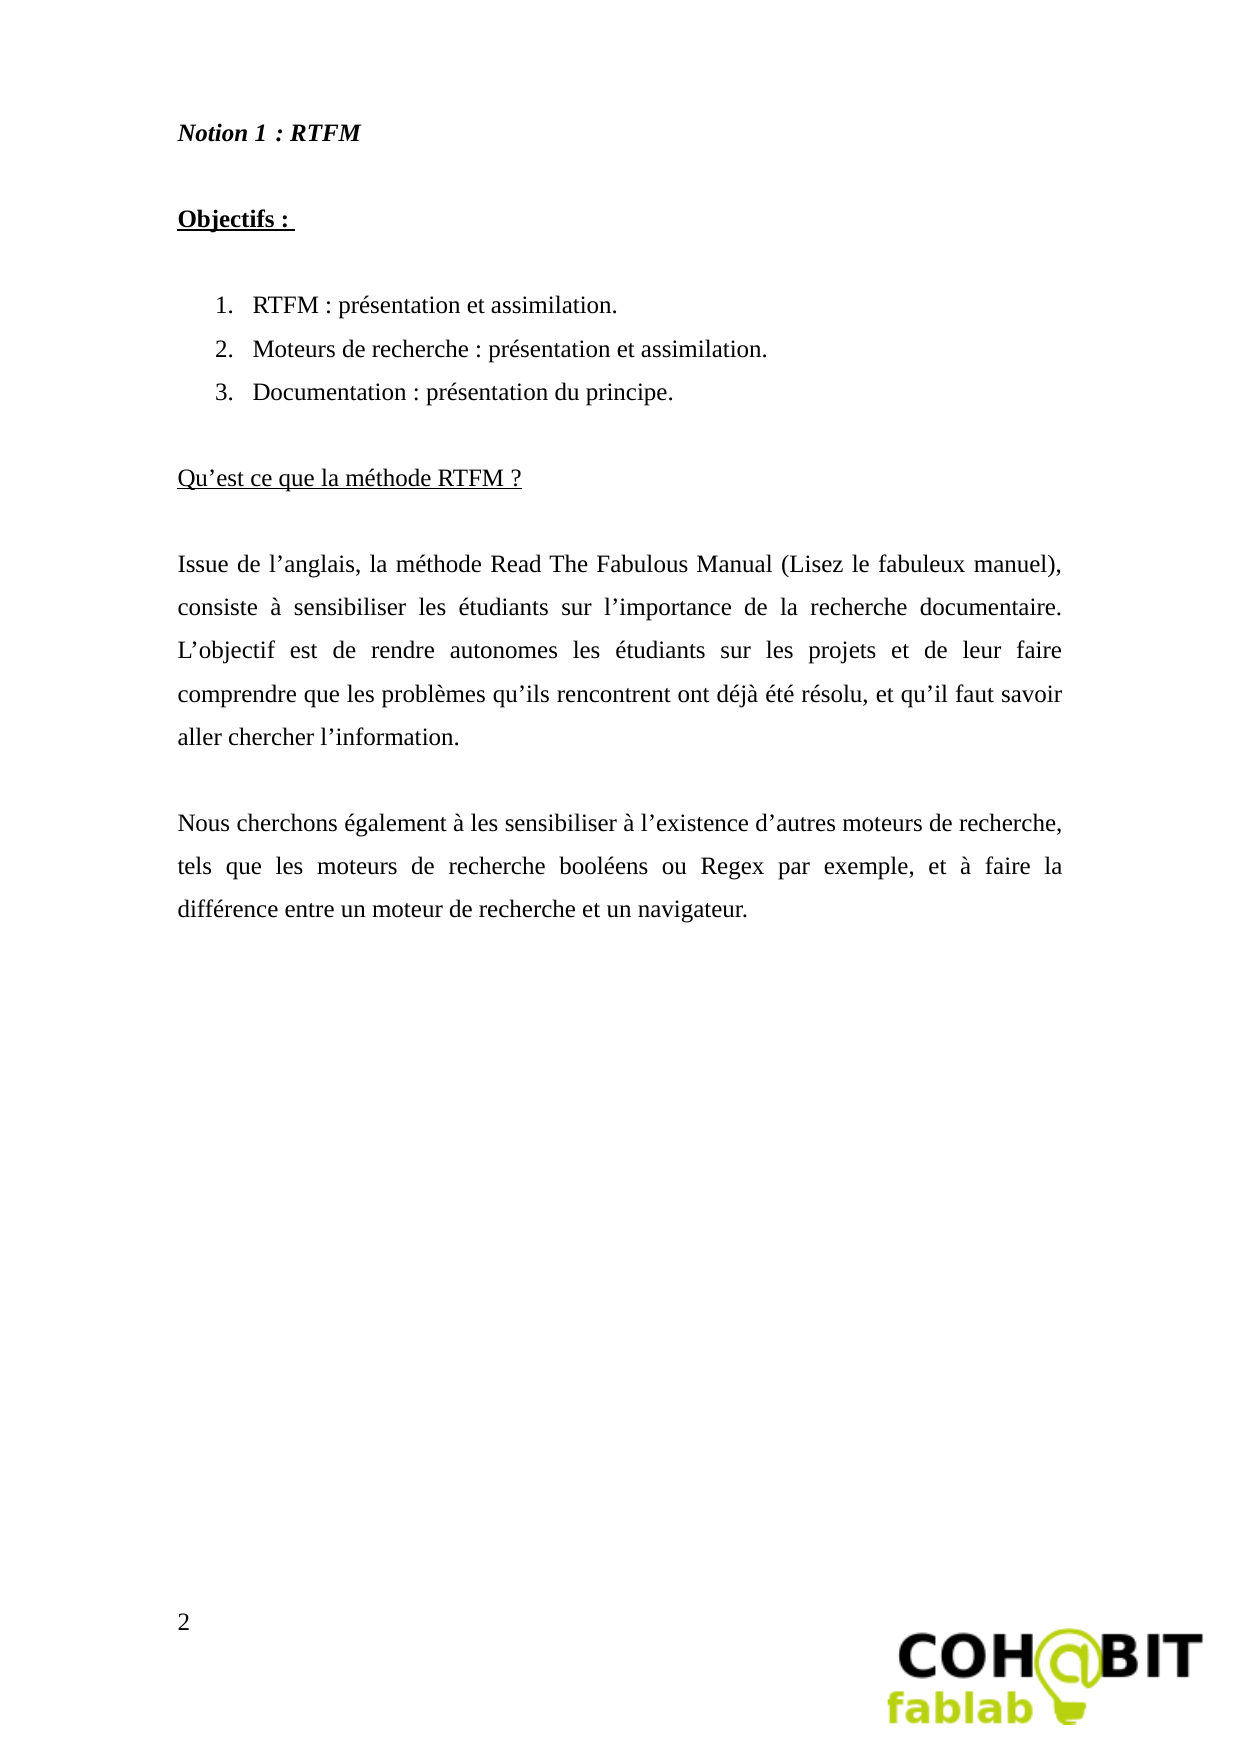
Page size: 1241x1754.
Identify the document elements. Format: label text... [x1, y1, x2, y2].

list RTFM : présentation et assimilation. [215, 291, 1063, 319]
text Qu’est ce que la méthode RTFM ? [177, 463, 1063, 492]
text Issue de l’anglais, la méthode Read The Fabulous Manual (Lisez le fabuleux manuel), consiste à sensibiliser les étudiants sur l’importance de la recherche documentaire. L’objectif est de rendre autonomes les étudiants sur les projets et de leur faire comprendre que les problèmes qu’ils rencontrent ont déjà été résolu, et qu’il faut savoir aller chercher l’information. [177, 549, 1063, 751]
picture [887, 1628, 1204, 1725]
text Nous cherchons également à les sensibiliser à l’existence d’autres moteurs de recherche, tels que les moteurs de recherche booléens ou Regex par exemple, et à faire la différence entre un moteur de recherche et un navigateur. [177, 808, 1063, 923]
text Notion 1 : RTFM [177, 118, 1063, 147]
list Documentation : présentation du principe. [215, 377, 1063, 406]
text Objectifs : [177, 204, 1063, 233]
list Moteurs de recherche : présentation et assimilation. [215, 334, 1063, 362]
